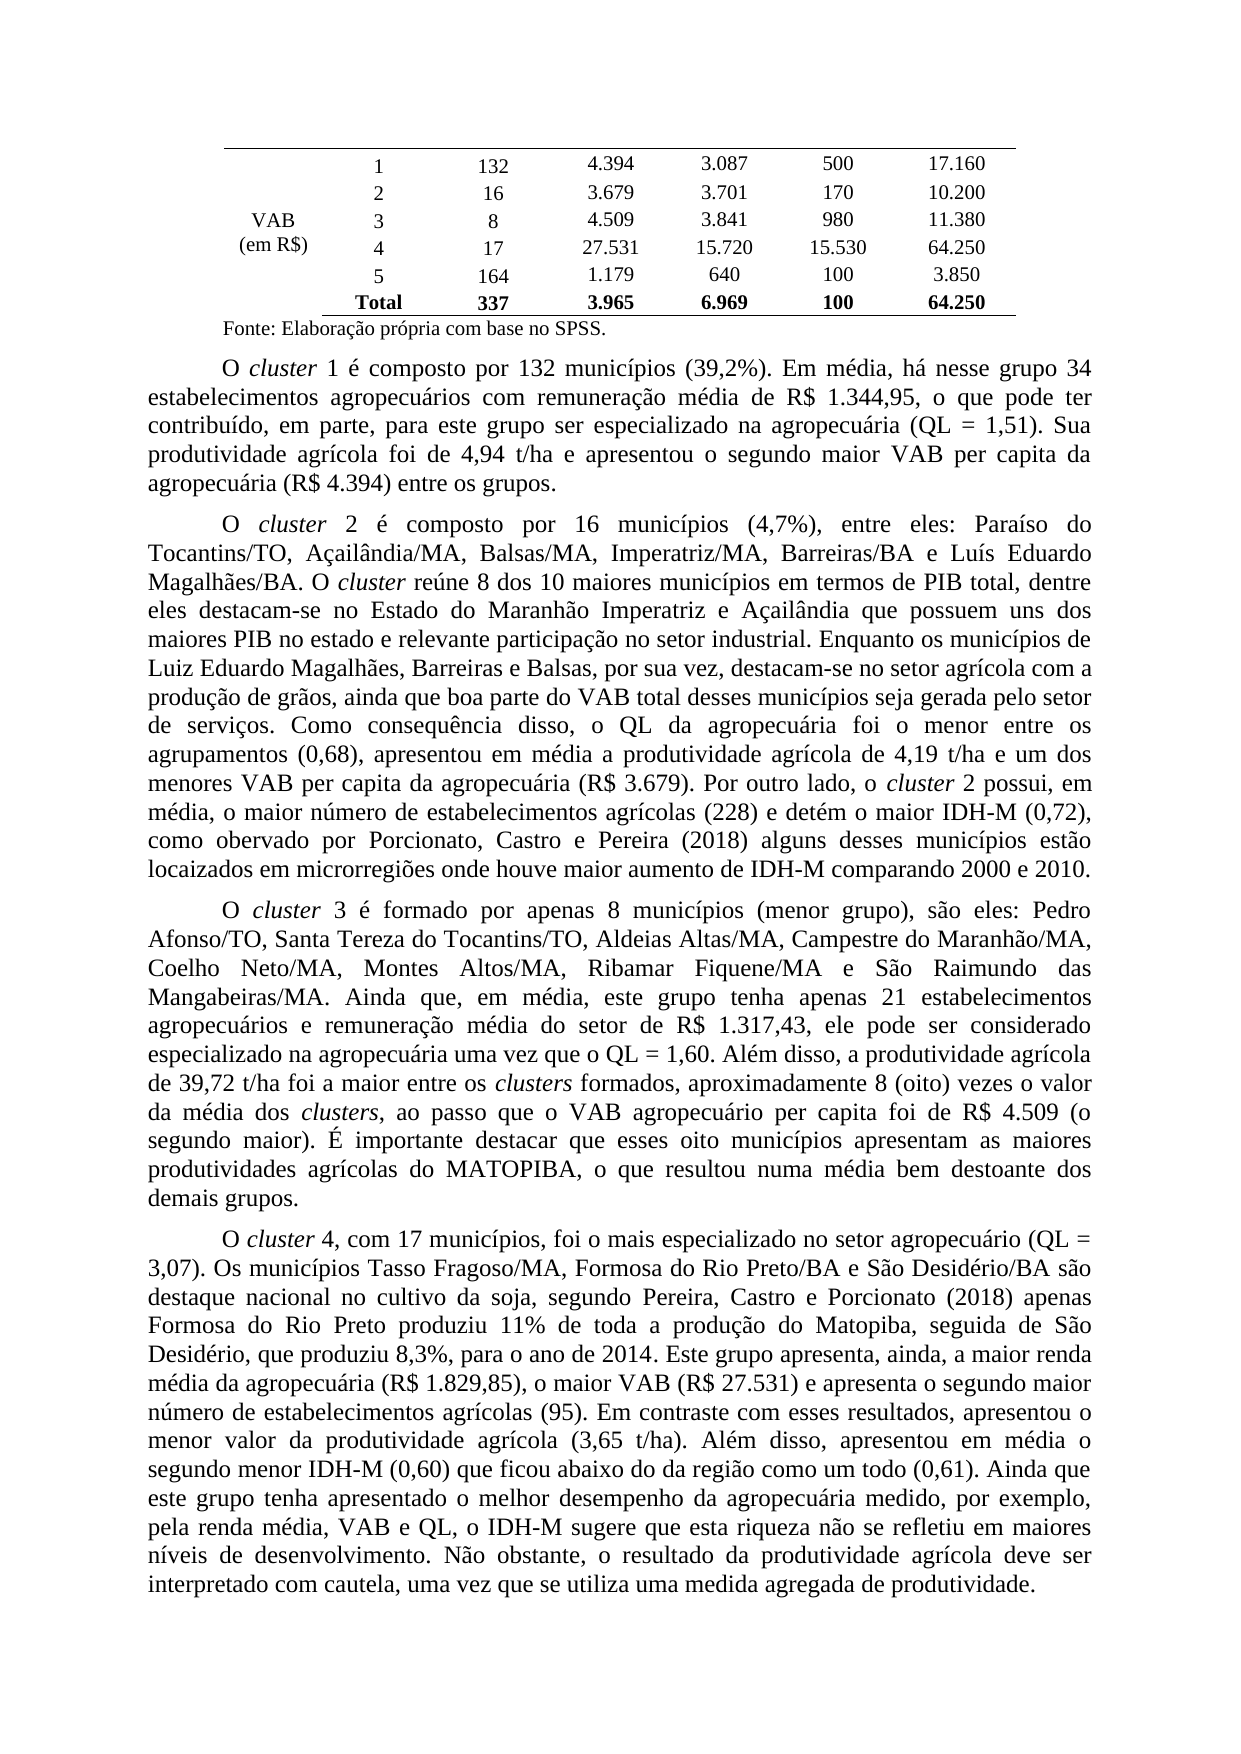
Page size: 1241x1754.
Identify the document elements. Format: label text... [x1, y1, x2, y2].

table_cell 4.509 [551, 205, 670, 233]
table_cell 10.200 [897, 178, 1016, 205]
table_cell VAB (em R$) [224, 149, 322, 315]
table_cell 164 [435, 260, 551, 288]
table_cell 1.179 [551, 260, 670, 288]
table_cell 17.160 [897, 149, 1016, 178]
table_cell 64.250 [897, 233, 1016, 260]
table_cell 2 [322, 178, 435, 205]
table_cell 980 [779, 205, 897, 233]
table_cell 15.530 [779, 233, 897, 260]
table_cell 17 [435, 233, 551, 260]
text Fonte: Elaboração própria com base no SPSS. [148, 316, 1092, 340]
table_cell 100 [779, 260, 897, 288]
table_cell 4 [322, 233, 435, 260]
table_cell 640 [670, 260, 778, 288]
table_cell 3.087 [670, 149, 778, 178]
table_cell 3 [322, 205, 435, 233]
table_cell 6.969 [670, 288, 778, 315]
table_cell 16 [435, 178, 551, 205]
table_cell 1 [322, 149, 435, 178]
table_cell 11.380 [897, 205, 1016, 233]
table_cell 3.701 [670, 178, 778, 205]
table_cell 4.394 [551, 149, 670, 178]
text O cluster 3 é formado por apenas 8 municípios (menor grupo), são eles: Pedro Afonso/TO, Santa Tereza do Tocantins/TO, Aldeias Altas/MA, Campestre do Maranhão/MA, Coelho Neto/MA, Montes Altos/MA, Ribamar Fiquene/MA e São Raimundo das Mangabeiras/MA. Ainda que, em média, este grupo tenha apenas 21 estabelecimentos agropecuários e remuneração média do setor de R$ 1.317,43, ele pode ser considerado especializado na agropecuária uma vez que o QL = 1,60. Além disso, a produtividade agrícola de 39,72 t/ha foi a maior entre os clusters formados, aproximadamente 8 (oito) vezes o valor da média dos clusters, ao passo que o VAB agropecuário per capita foi de R$ 4.509 (o segundo maior). É importante destacar que esses oito municípios apresentam as maiores produtividades agrícolas do MATOPIBA, o que resultou numa média bem destoante dos demais grupos. [148, 895, 1092, 1212]
table_cell 337 [435, 288, 551, 315]
table_cell 5 [322, 260, 435, 288]
table_cell 132 [435, 149, 551, 178]
table_cell 64.250 [897, 288, 1016, 315]
text O cluster 4, com 17 municípios, foi o mais especializado no setor agropecuário (QL = 3,07). Os municípios Tasso Fragoso/MA, Formosa do Rio Preto/BA e São Desidério/BA são destaque nacional no cultivo da soja, segundo Pereira, Castro e Porcionato (2018) apenas Formosa do Rio Preto produziu 11% de toda a produção do Matopiba, seguida de São Desidério, que produziu 8,3%, para o ano de 2014. Este grupo apresenta, ainda, a maior renda média da agropecuária (R$ 1.829,85), o maior VAB (R$ 27.531) e apresenta o segundo maior número de estabelecimentos agrícolas (95). Em contraste com esses resultados, apresentou o menor valor da produtividade agrícola (3,65 t/ha). Além disso, apresentou em média o segundo menor IDH-M (0,60) que ficou abaixo do da região como um todo (0,61). Ainda que este grupo tenha apresentado o melhor desempenho da agropecuária medido, por exemplo, pela renda média, VAB e QL, o IDH-M sugere que esta riqueza não se refletiu em maiores níveis de desenvolvimento. Não obstante, o resultado da produtividade agrícola deve ser interpretado com cautela, uma vez que se utiliza uma medida agregada de produtividade. [148, 1224, 1092, 1598]
table_cell 100 [779, 288, 897, 315]
table_cell 170 [779, 178, 897, 205]
table_cell 3.965 [551, 288, 670, 315]
table_cell 15.720 [670, 233, 778, 260]
table_cell 500 [779, 149, 897, 178]
text O cluster 2 é composto por 16 municípios (4,7%), entre eles: Paraíso do Tocantins/TO, Açailândia/MA, Balsas/MA, Imperatriz/MA, Barreiras/BA e Luís Eduardo Magalhães/BA. O cluster reúne 8 dos 10 maiores municípios em termos de PIB total, dentre eles destacam-se no Estado do Maranhão Imperatriz e Açailândia que possuem uns dos maiores PIB no estado e relevante participação no setor industrial. Enquanto os municípios de Luiz Eduardo Magalhães, Barreiras e Balsas, por sua vez, destacam-se no setor agrícola com a produção de grãos, ainda que boa parte do VAB total desses municípios seja gerada pelo setor de serviços. Como consequência disso, o QL da agropecuária foi o menor entre os agrupamentos (0,68), apresentou em média a produtividade agrícola de 4,19 t/ha e um dos menores VAB per capita da agropecuária (R$ 3.679). Por outro lado, o cluster 2 possui, em média, o maior número de estabelecimentos agrícolas (228) e detém o maior IDH-M (0,72), como obervado por Porcionato, Castro e Pereira (2018) alguns desses municípios estão locaizados em microrregiões onde houve maior aumento de IDH-M comparando 2000 e 2010. [148, 509, 1092, 883]
table_cell 8 [435, 205, 551, 233]
table_cell 3.850 [897, 260, 1016, 288]
table_cell 27.531 [551, 233, 670, 260]
table_cell 3.679 [551, 178, 670, 205]
table_cell Total [322, 288, 435, 315]
table_cell 3.841 [670, 205, 778, 233]
text O cluster 1 é composto por 132 municípios (39,2%). Em média, há nesse grupo 34 estabelecimentos agropecuários com remuneração média de R$ 1.344,95, o que pode ter contribuído, em parte, para este grupo ser especializado na agropecuária (QL = 1,51). Sua produtividade agrícola foi de 4,94 t/ha e apresentou o segundo maior VAB per capita da agropecuária (R$ 4.394) entre os grupos. [148, 353, 1092, 497]
